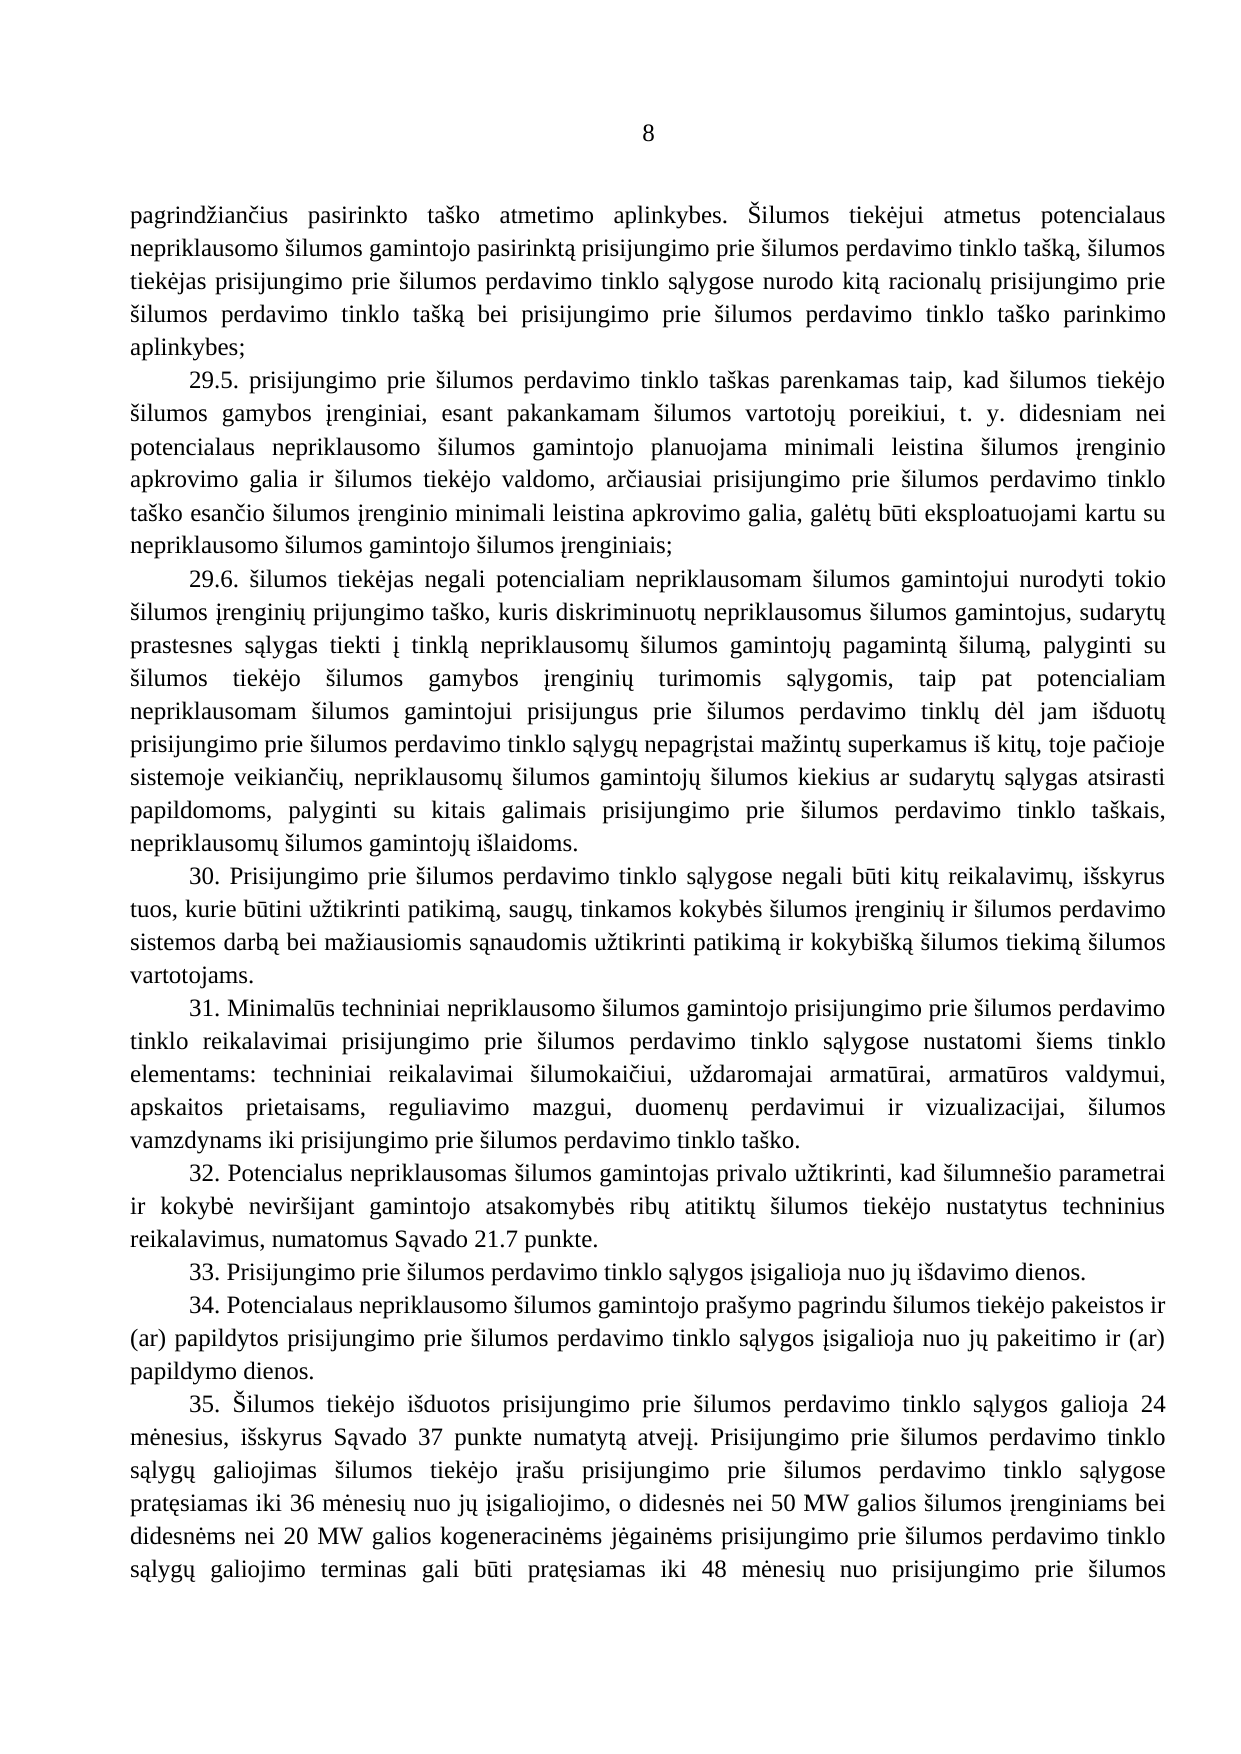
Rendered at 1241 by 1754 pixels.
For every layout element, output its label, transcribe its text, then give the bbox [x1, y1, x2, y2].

text 31. Minimalūs techniniai nepriklausomo šilumos gamintojo prisijungimo prie šilumos perdavimo tinklo reikalavimai prisijungimo prie šilumos perdavimo tinklo sąlygose nustatomi šiems tinklo elementams: techniniai reikalavimai šilumokaičiui, uždaromajai armatūrai, armatūros valdymui, apskaitos prietaisams, reguliavimo mazgui, duomenų perdavimui ir vizualizacijai, šilumos vamzdynams iki prisijungimo prie šilumos perdavimo tinklo taško. [130, 993, 1167, 1154]
text 29.6. šilumos tiekėjas negali potencialiam nepriklausomam šilumos gamintojui nurodyti tokio šilumos įrenginių prijungimo taško, kuris diskriminuotų nepriklausomus šilumos gamintojus, sudarytų prastesnes sąlygas tiekti į tinklą nepriklausomų šilumos gamintojų pagamintą šilumą, palyginti su šilumos tiekėjo šilumos gamybos įrenginių turimomis sąlygomis, taip pat potencialiam nepriklausomam šilumos gamintojui prisijungus prie šilumos perdavimo tinklų dėl jam išduotų prisijungimo prie šilumos perdavimo tinklo sąlygų nepagrįstai mažintų superkamus iš kitų, toje pačioje sistemoje veikiančių, nepriklausomų šilumos gamintojų šilumos kiekius ar sudarytų sąlygas atsirasti papildomoms, palyginti su kitais galimais prisijungimo prie šilumos perdavimo tinklo taškais, nepriklausomų šilumos gamintojų išlaidoms. [130, 564, 1167, 857]
text 30. Prisijungimo prie šilumos perdavimo tinklo sąlygose negali būti kitų reikalavimų, išskyrus tuos, kurie būtini užtikrinti patikimą, saugų, tinkamos kokybės šilumos įrenginių ir šilumos perdavimo sistemos darbą bei mažiausiomis sąnaudomis užtikrinti patikimą ir kokybišką šilumos tiekimą šilumos vartotojams. [130, 861, 1167, 989]
text 29.5. prisijungimo prie šilumos perdavimo tinklo taškas parenkamas taip, kad šilumos tiekėjo šilumos gamybos įrenginiai, esant pakankamam šilumos vartotojų poreikiui, t. y. didesniam nei potencialaus nepriklausomo šilumos gamintojo planuojama minimali leistina šilumos įrenginio apkrovimo galia ir šilumos tiekėjo valdomo, arčiausiai prisijungimo prie šilumos perdavimo tinklo taško esančio šilumos įrenginio minimali leistina apkrovimo galia, galėtų būti eksploatuojami kartu su nepriklausomo šilumos gamintojo šilumos įrenginiais; [130, 366, 1167, 559]
text 35. Šilumos tiekėjo išduotos prisijungimo prie šilumos perdavimo tinklo sąlygos galioja 24 mėnesius, išskyrus Sąvado 37 punkte numatytą atvejį. Prisijungimo prie šilumos perdavimo tinklo sąlygų galiojimas šilumos tiekėjo įrašu prisijungimo prie šilumos perdavimo tinklo sąlygose pratęsiamas iki 36 mėnesių nuo jų įsigaliojimo, o didesnės nei 50 MW galios šilumos įrenginiams bei didesnėms nei 20 MW galios kogeneracinėms jėgainėms prisijungimo prie šilumos perdavimo tinklo sąlygų galiojimo terminas gali būti pratęsiamas iki 48 mėnesių nuo prisijungimo prie šilumos [130, 1389, 1167, 1583]
text pagrindžiančius pasirinkto taško atmetimo aplinkybes. Šilumos tiekėjui atmetus potencialaus nepriklausomo šilumos gamintojo pasirinktą prisijungimo prie šilumos perdavimo tinklo tašką, šilumos tiekėjas prisijungimo prie šilumos perdavimo tinklo sąlygose nurodo kitą racionalų prisijungimo prie šilumos perdavimo tinklo tašką bei prisijungimo prie šilumos perdavimo tinklo taško parinkimo aplinkybes; [130, 200, 1167, 361]
text 32. Potencialus nepriklausomas šilumos gamintojas privalo užtikrinti, kad šilumnešio parametrai ir kokybė neviršijant gamintojo atsakomybės ribų atitiktų šilumos tiekėjo nustatytus techninius reikalavimus, numatomus Sąvado 21.7 punkte. [130, 1158, 1167, 1253]
text 34. Potencialaus nepriklausomo šilumos gamintojo prašymo pagrindu šilumos tiekėjo pakeistos ir (ar) papildytos prisijungimo prie šilumos perdavimo tinklo sąlygos įsigalioja nuo jų pakeitimo ir (ar) papildymo dienos. [130, 1290, 1167, 1385]
text 33. Prisijungimo prie šilumos perdavimo tinklo sąlygos įsigalioja nuo jų išdavimo dienos. [130, 1257, 1167, 1286]
